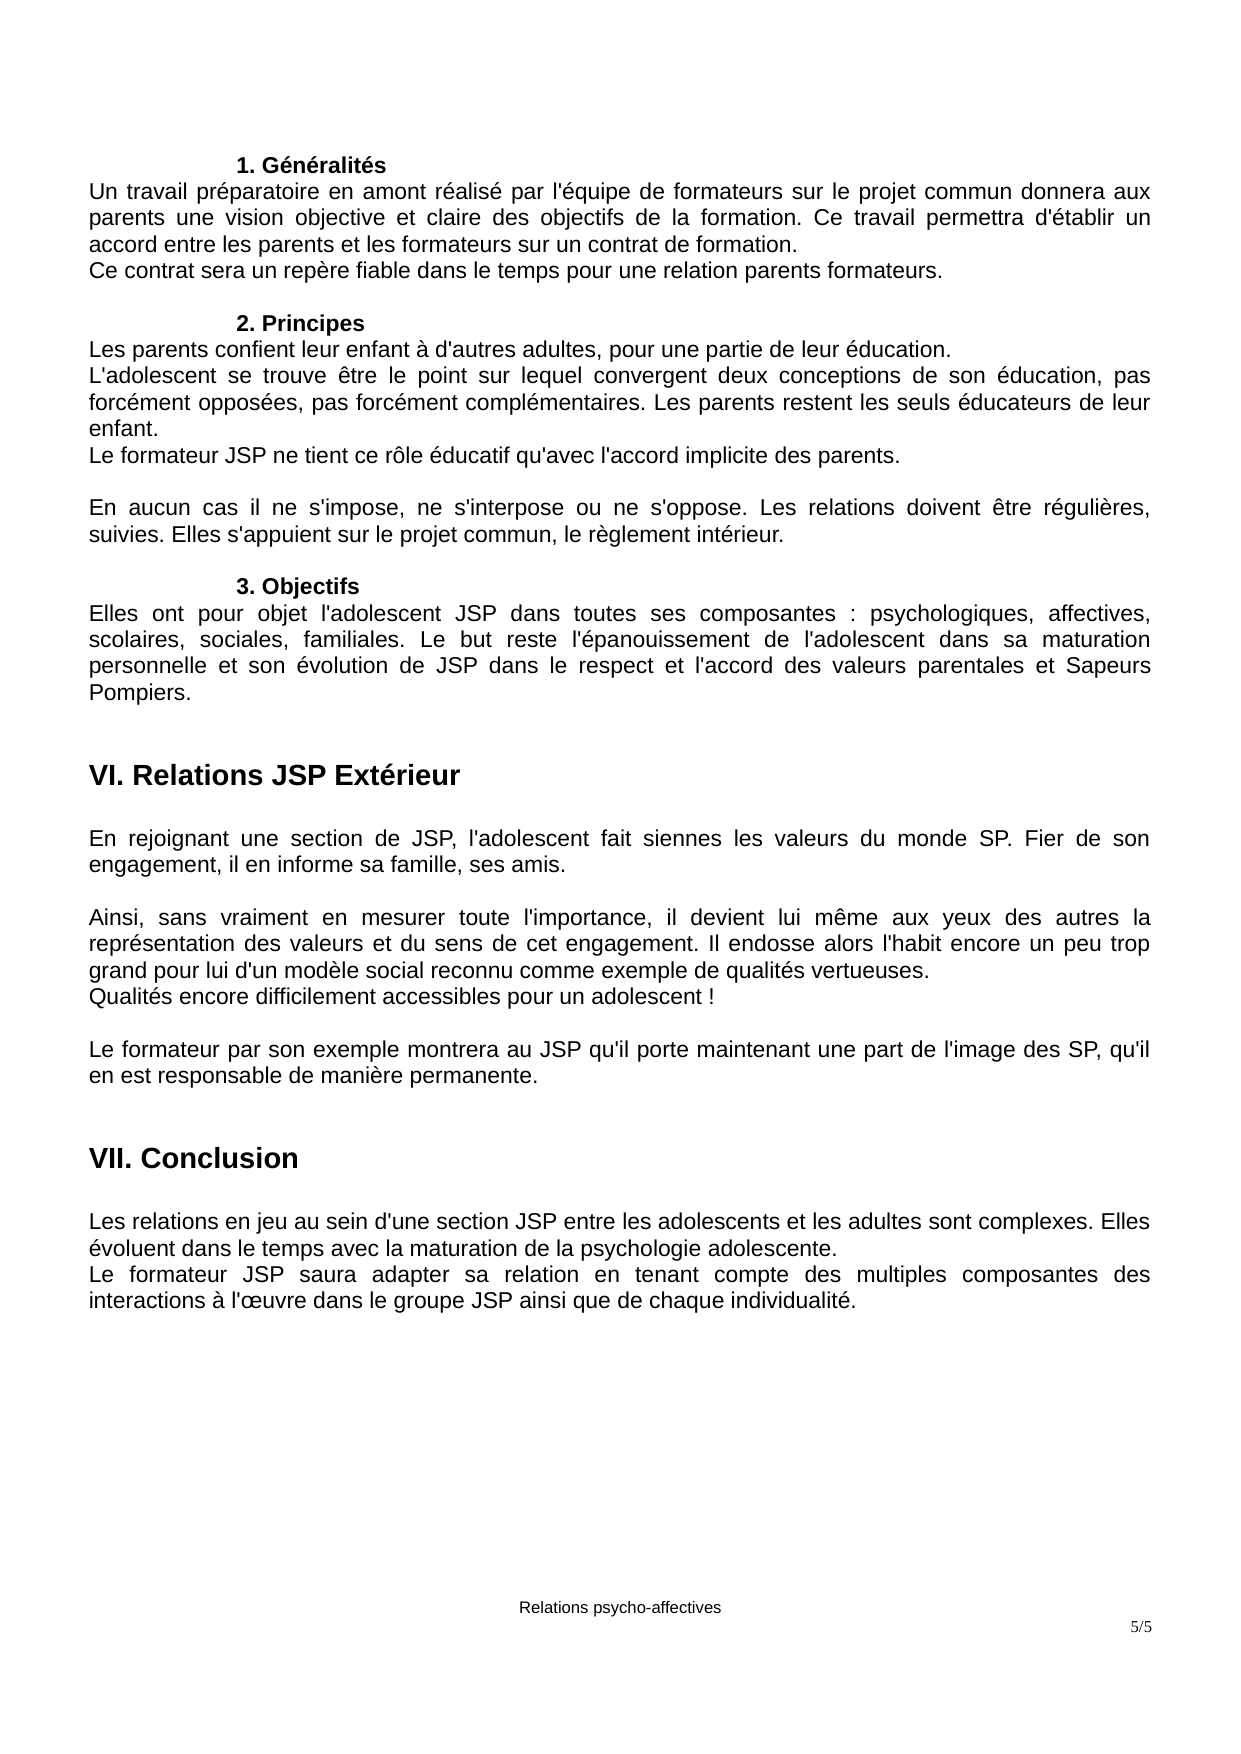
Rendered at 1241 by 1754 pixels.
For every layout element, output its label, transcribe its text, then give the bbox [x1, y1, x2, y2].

text Ce contrat sera un repère fiable dans le temps pour une relation parents formateurs. [88, 257, 1152, 283]
text 2. Principes [236, 310, 1152, 336]
text Le formateur par son exemple montrera au JSP qu'il porte maintenant une part de l'image des SP, qu'il en est responsable de manière permanente. [88, 1036, 1152, 1088]
text Qualités encore difficilement accessibles pour un adolescent ! [88, 983, 1152, 1009]
text En rejoignant une section de JSP, l'adolescent fait siennes les valeurs du monde SP. Fier de son engagement, il en informe sa famille, ses amis. [88, 825, 1152, 878]
text L'adolescent se trouve être le point sur lequel convergent deux conceptions de son éducation, pas forcément opposées, pas forcément complémentaires. Les parents restent les seuls éducateurs de leur enfant. [88, 362, 1152, 442]
text Le formateur JSP saura adapter sa relation en tenant compte des multiples composantes des interactions à l'œuvre dans le groupe JSP ainsi que de chaque individualité. [88, 1261, 1152, 1314]
text Les parents confient leur enfant à d'autres adultes, pour une partie de leur éducation. [88, 336, 1152, 362]
text Un travail préparatoire en amont réalisé par l'équipe de formateurs sur le projet commun donnera aux parents une vision objective et claire des objectifs de la formation. Ce travail permettra d'établir un accord entre les parents et les formateurs sur un contrat de formation. [88, 178, 1152, 257]
text 1. Généralités [88, 152, 1152, 178]
text Les relations en jeu au sein d'une section JSP entre les adolescents et les adultes sont complexes. Elles évoluent dans le temps avec la maturation de la psychologie adolescente. [88, 1208, 1152, 1261]
text En aucun cas il ne s'impose, ne s'interpose ou ne s'oppose. Les relations doivent être régulières, suivies. Elles s'appuient sur le projet commun, le règlement intérieur. [88, 494, 1152, 547]
text Ainsi, sans vraiment en mesurer toute l'importance, il devient lui même aux yeux des autres la représentation des valeurs et du sens de cet engagement. Il endosse alors l'habit encore un peu trop grand pour lui d'un modèle social reconnu comme exemple de qualités vertueuses. [88, 904, 1152, 983]
text VI. Relations JSP Extérieur [88, 758, 1152, 791]
text VII. Conclusion [88, 1141, 1152, 1175]
text Elles ont pour objet l'adolescent JSP dans toutes ses composantes : psychologiques, affectives, scolaires, sociales, familiales. Le but reste l'épanouissement de l'adolescent dans sa maturation personnelle et son évolution de JSP dans le respect et l'accord des valeurs parentales et Sapeurs Pompiers. [88, 600, 1152, 705]
text Le formateur JSP ne tient ce rôle éducatif qu'avec l'accord implicite des parents. [88, 442, 1152, 468]
text 3. Objectifs [88, 573, 1152, 600]
